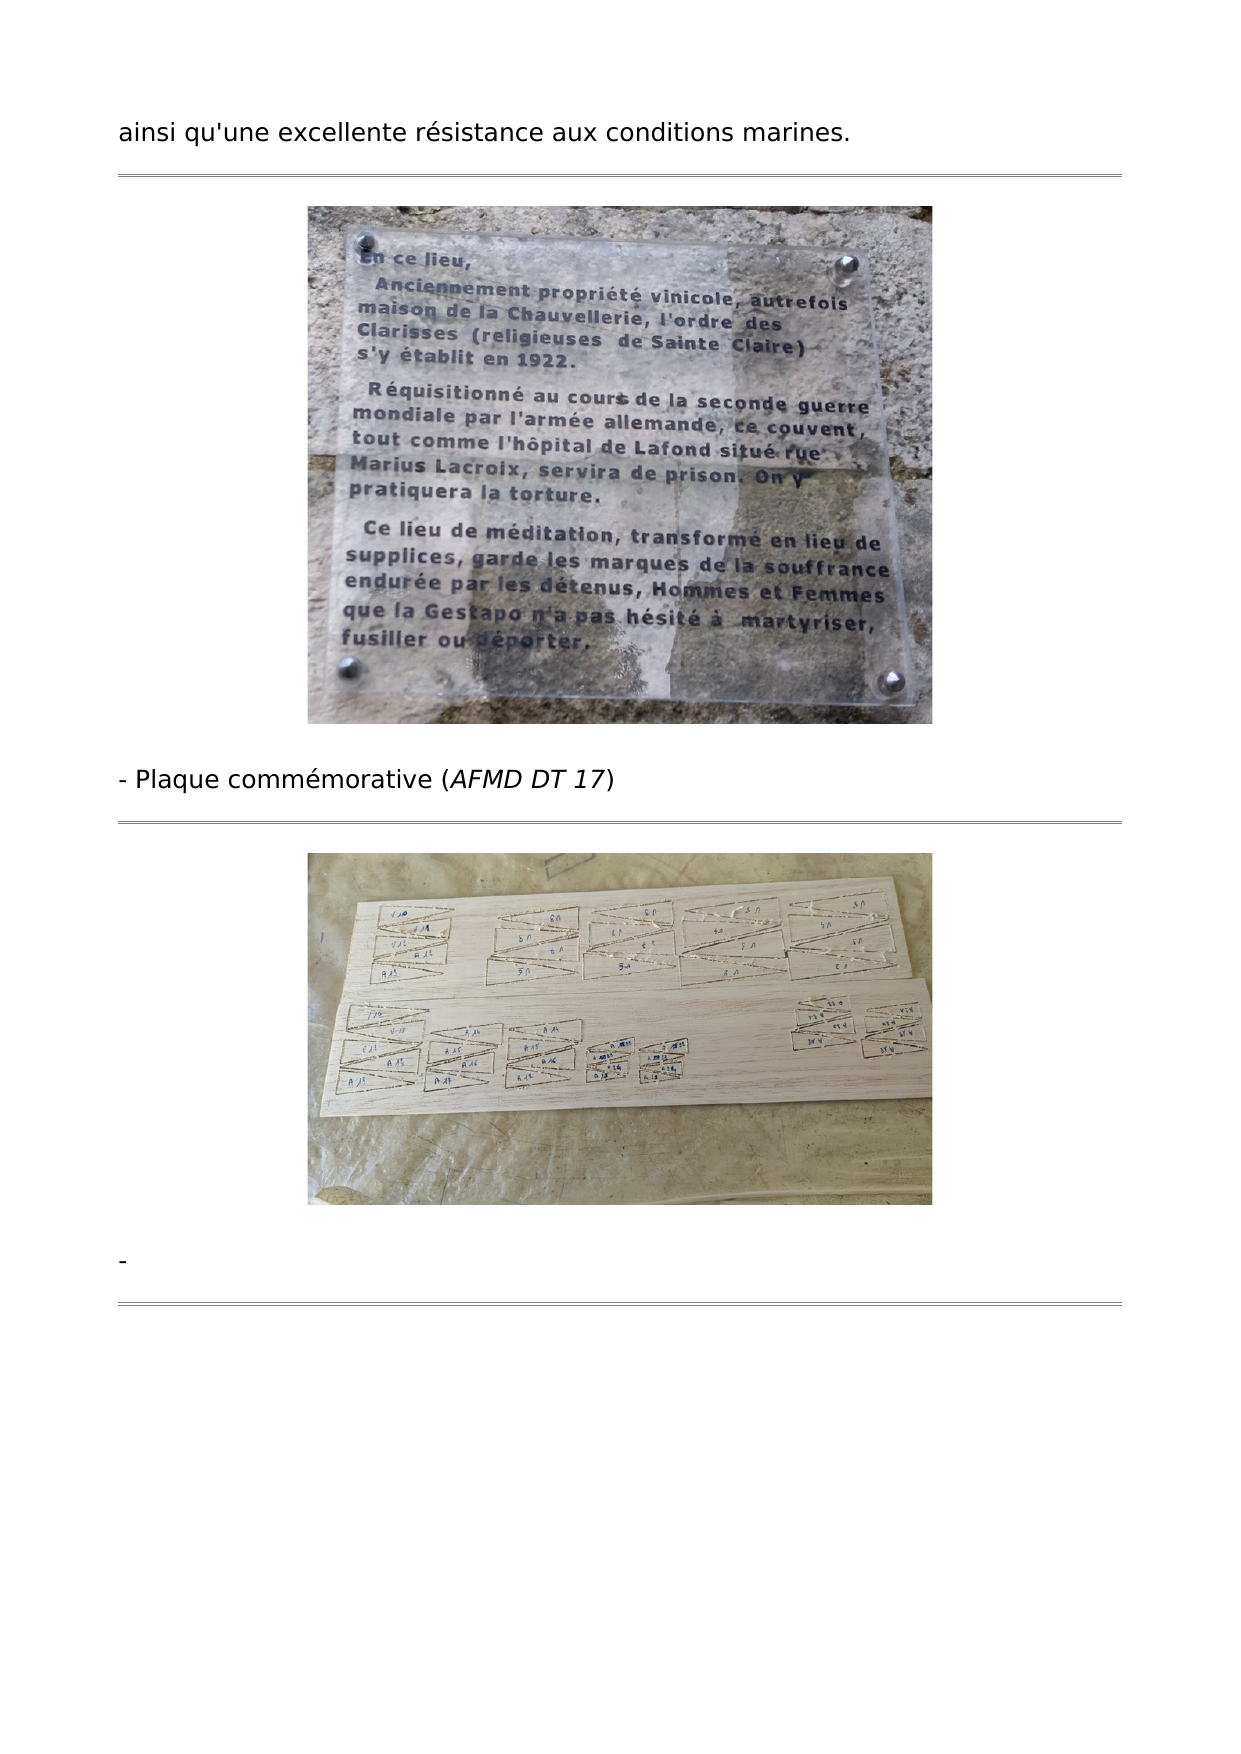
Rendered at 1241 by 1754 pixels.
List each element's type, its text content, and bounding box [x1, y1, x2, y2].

picture [307, 206, 933, 724]
text - [118, 1246, 1122, 1275]
picture [307, 853, 933, 1205]
text ainsi qu'une excellente résistance aux conditions marines. [118, 118, 1122, 147]
text - Plaque commémorative (AFMD DT 17) [118, 765, 1122, 794]
